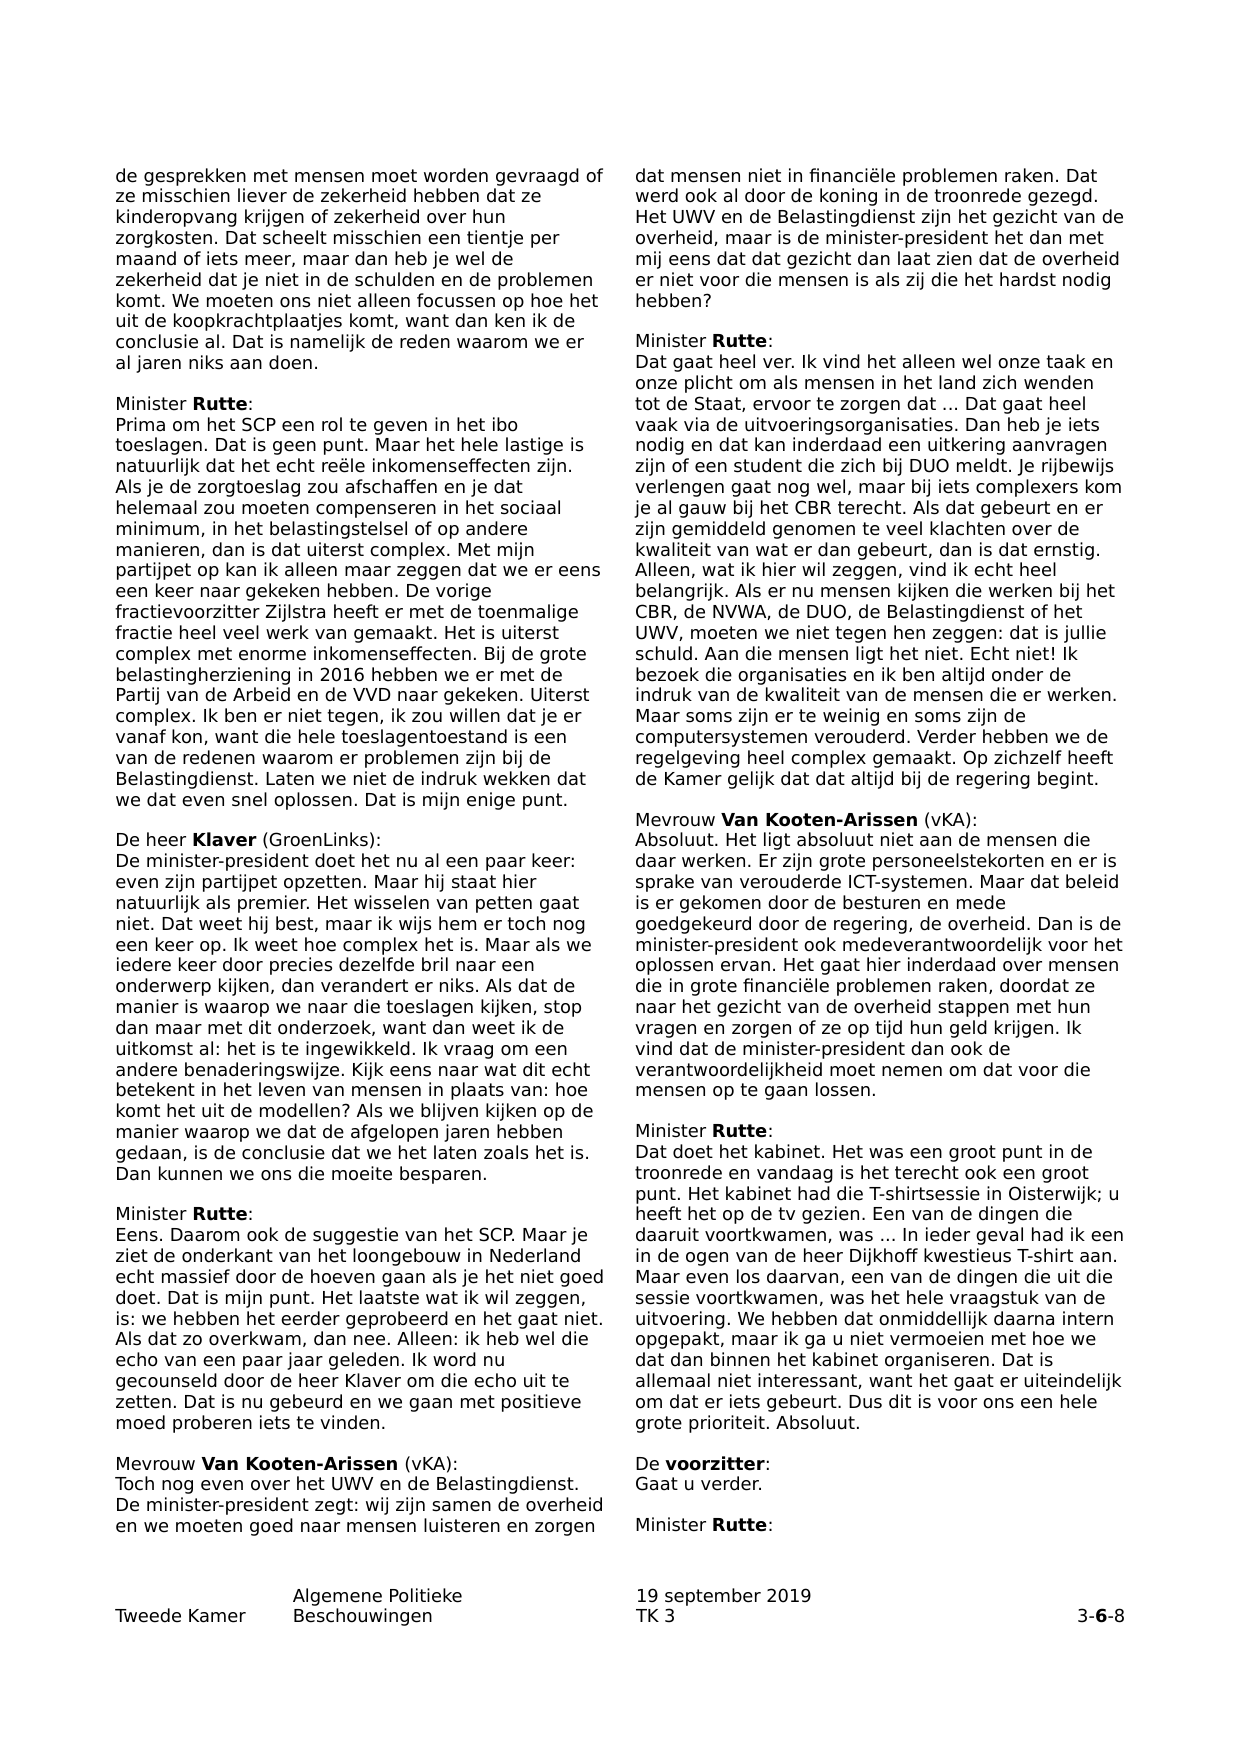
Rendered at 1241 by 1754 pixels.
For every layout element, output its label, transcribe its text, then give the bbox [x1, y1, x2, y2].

text Minister Rutte: [115, 1204, 605, 1225]
text Minister Rutte: [635, 331, 1125, 352]
text Dat gaat heel ver. Ik vind het alleen wel onze taak en onze plicht om als mensen in het land zich wenden tot de Staat, ervoor te zorgen dat ... Dat gaat heel vaak via de uitvoeringsorganisaties. Dan heb je iets nodig en dat kan inderdaad een uitkering aanvragen zijn of een student die zich bij DUO meldt. Je rijbewijs verlengen gaat nog wel, maar bij iets complexers kom je al gauw bij het CBR terecht. Als dat gebeurt en er zijn gemiddeld genomen te veel klachten over de kwaliteit van wat er dan gebeurt, dan is dat ernstig. Alleen, wat ik hier wil zeggen, vind ik echt heel belangrijk. Als er nu mensen kijken die werken bij het CBR, de NVWA, de DUO, de Belastingdienst of het UWV, moeten we niet tegen hen zeggen: dat is jullie schuld. Aan die mensen ligt het niet. Echt niet! Ik bezoek die organisaties en ik ben altijd onder de indruk van de kwaliteit van de mensen die er werken. Maar soms zijn er te weinig en soms zijn de computersystemen verouderd. Verder hebben we de regelgeving heel complex gemaakt. Op zichzelf heeft de Kamer gelijk dat dat altijd bij de regering begint. [635, 352, 1125, 789]
text dat mensen niet in financiële problemen raken. Dat werd ook al door de koning in de troonrede gezegd. Het UWV en de Belastingdienst zijn het gezicht van de overheid, maar is de minister-president het dan met mij eens dat dat gezicht dan laat zien dat de overheid er niet voor die mensen is als zij die het hardst nodig hebben? [635, 165, 1125, 311]
text De voorzitter: [635, 1453, 1125, 1474]
text Minister Rutte: [635, 1515, 1125, 1536]
text de gesprekken met mensen moet worden gevraagd of ze misschien liever de zekerheid hebben dat ze kinderopvang krijgen of zekerheid over hun zorgkosten. Dat scheelt misschien een tientje per maand of iets meer, maar dan heb je wel de zekerheid dat je niet in de schulden en de problemen komt. We moeten ons niet alleen focussen op hoe het uit de koopkrachtplaatjes komt, want dan ken ik de conclusie al. Dat is namelijk de reden waarom we er al jaren niks aan doen. [115, 165, 605, 374]
text Gaat u verder. [635, 1474, 1125, 1495]
text Mevrouw Van Kooten-Arissen (vKA): [635, 809, 1125, 830]
text Mevrouw Van Kooten-Arissen (vKA): [115, 1453, 605, 1474]
text Absoluut. Het ligt absoluut niet aan de mensen die daar werken. Er zijn grote personeelstekorten en er is sprake van verouderde ICT-systemen. Maar dat beleid is er gekomen door de besturen en mede goedgekeurd door de regering, de overheid. Dan is de minister-president ook medeverantwoordelijk voor het oplossen ervan. Het gaat hier inderdaad over mensen die in grote financiële problemen raken, doordat ze naar het gezicht van de overheid stappen met hun vragen en zorgen of ze op tijd hun geld krijgen. Ik vind dat de minister-president dan ook de verantwoordelijkheid moet nemen om dat voor die mensen op te gaan lossen. [635, 830, 1125, 1101]
text De minister-president doet het nu al een paar keer: even zijn partijpet opzetten. Maar hij staat hier natuurlijk als premier. Het wisselen van petten gaat niet. Dat weet hij best, maar ik wijs hem er toch nog een keer op. Ik weet hoe complex het is. Maar als we iedere keer door precies dezelfde bril naar een onderwerp kijken, dan verandert er niks. Als dat de manier is waarop we naar die toeslagen kijken, stop dan maar met dit onderzoek, want dan weet ik de uitkomst al: het is te ingewikkeld. Ik vraag om een andere benaderingswijze. Kijk eens naar wat dit echt betekent in het leven van mensen in plaats van: hoe komt het uit de modellen? Als we blijven kijken op de manier waarop we dat de afgelopen jaren hebben gedaan, is de conclusie dat we het laten zoals het is. Dan kunnen we ons die moeite besparen. [115, 851, 605, 1184]
text Dat doet het kabinet. Het was een groot punt in de troonrede en vandaag is het terecht ook een groot punt. Het kabinet had die T-shirtsessie in Oisterwijk; u heeft het op de tv gezien. Een van de dingen die daaruit voortkwamen, was ... In ieder geval had ik een in de ogen van de heer Dijkhoff kwestieus T-shirt aan. Maar even los daarvan, een van de dingen die uit die sessie voortkwamen, was het hele vraagstuk van de uitvoering. We hebben dat onmiddellijk daarna intern opgepakt, maar ik ga u niet vermoeien met hoe we dat dan binnen het kabinet organiseren. Dat is allemaal niet interessant, want het gaat er uiteindelijk om dat er iets gebeurt. Dus dit is voor ons een hele grote prioriteit. Absoluut. [635, 1142, 1125, 1433]
text Eens. Daarom ook de suggestie van het SCP. Maar je ziet de onderkant van het loongebouw in Nederland echt massief door de hoeven gaan als je het niet goed doet. Dat is mijn punt. Het laatste wat ik wil zeggen, is: we hebben het eerder geprobeerd en het gaat niet. Als dat zo overkwam, dan nee. Alleen: ik heb wel die echo van een paar jaar geleden. Ik word nu gecounseld door de heer Klaver om die echo uit te zetten. Dat is nu gebeurd en we gaan met positieve moed proberen iets te vinden. [115, 1225, 605, 1433]
text Prima om het SCP een rol te geven in het ibo toeslagen. Dat is geen punt. Maar het hele lastige is natuurlijk dat het echt reële inkomenseffecten zijn. Als je de zorgtoeslag zou afschaffen en je dat helemaal zou moeten compenseren in het sociaal minimum, in het belastingstelsel of op andere manieren, dan is dat uiterst complex. Met mijn partijpet op kan ik alleen maar zeggen dat we er eens een keer naar gekeken hebben. De vorige fractievoorzitter Zijlstra heeft er met de toenmalige fractie heel veel werk van gemaakt. Het is uiterst complex met enorme inkomenseffecten. Bij de grote belastingherziening in 2016 hebben we er met de Partij van de Arbeid en de VVD naar gekeken. Uiterst complex. Ik ben er niet tegen, ik zou willen dat je er vanaf kon, want die hele toeslagentoestand is een van de redenen waarom er problemen zijn bij de Belastingdienst. Laten we niet de indruk wekken dat we dat even snel oplossen. Dat is mijn enige punt. [115, 414, 605, 810]
text De heer Klaver (GroenLinks): [115, 830, 605, 851]
text Toch nog even over het UWV en de Belastingdienst. De minister-president zegt: wij zijn samen de overheid en we moeten goed naar mensen luisteren en zorgen [115, 1474, 605, 1537]
text Minister Rutte: [115, 394, 605, 414]
text Minister Rutte: [635, 1121, 1125, 1142]
